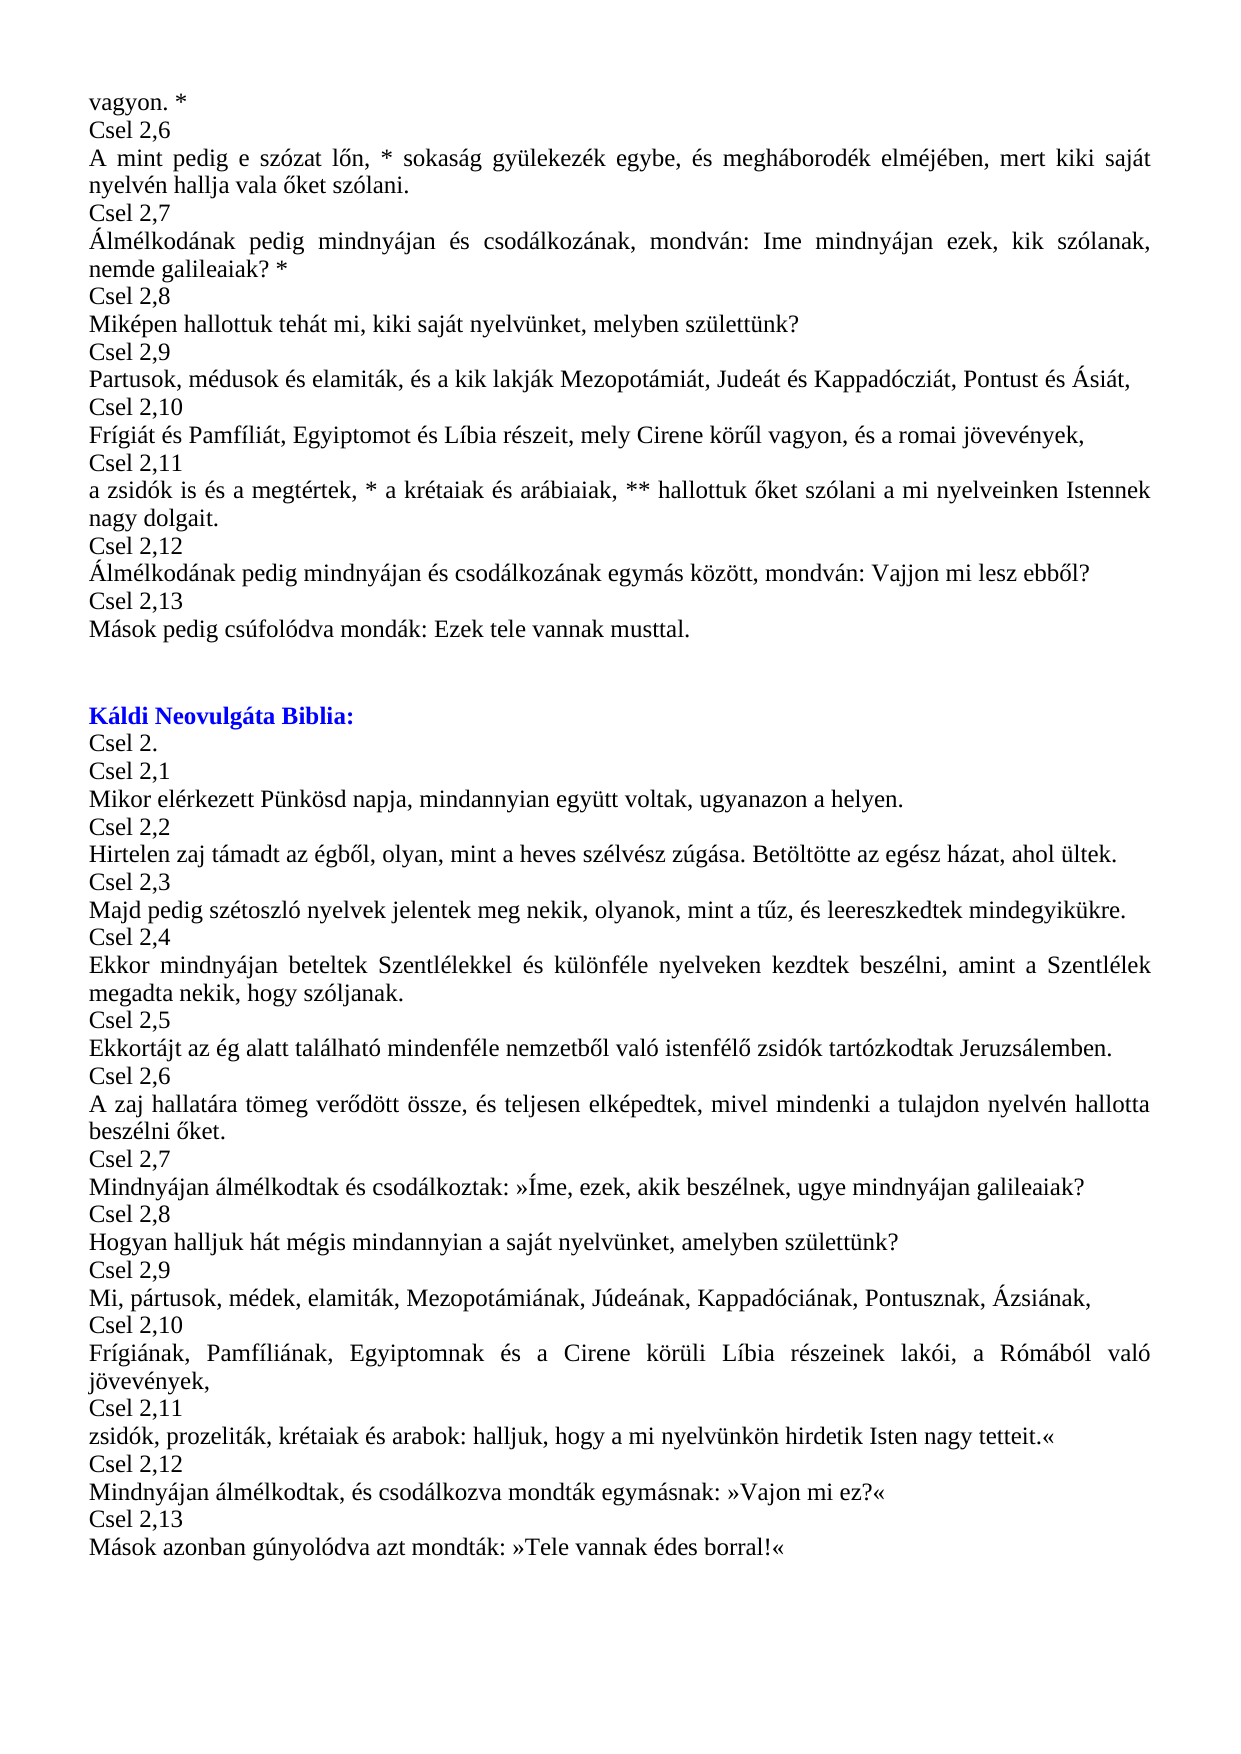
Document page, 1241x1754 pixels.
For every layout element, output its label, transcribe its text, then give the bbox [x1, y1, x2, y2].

text Káldi Neovulgáta Biblia: [88, 702, 1152, 729]
text Csel 2,13 [88, 1505, 1152, 1533]
text Csel 2,4 [88, 923, 1152, 951]
text Hirtelen zaj támadt az égből, olyan, mint a heves szélvész zúgása. Betöltötte az egész házat, ahol ültek. [88, 840, 1152, 868]
text Csel 2,11 [88, 1394, 1152, 1422]
text Álmélkodának pedig mindnyájan és csodálkozának egymás között, mondván: Vajjon mi lesz ebből? [88, 559, 1152, 587]
text Frígiát és Pamfíliát, Egyiptomot és Líbia részeit, mely Cirene körűl vagyon, és a romai jövevények, [88, 421, 1152, 449]
text Csel 2,9 [88, 1256, 1152, 1284]
text zsidók, prozeliták, krétaiak és arabok: halljuk, hogy a mi nyelvünkön hirdetik Isten nagy tetteit.« [88, 1422, 1152, 1450]
text Frígiának, Pamfíliának, Egyiptomnak és a Cirene körüli Líbia részeinek lakói, a Rómából való jövevények, [88, 1339, 1152, 1394]
text a zsidók is és a megtértek, * a krétaiak és arábiaiak, ** hallottuk őket szólani a mi nyelveinken Istennek nagy dolgait. [88, 476, 1152, 532]
text Csel 2,10 [88, 393, 1152, 421]
text Csel 2. [88, 729, 1152, 757]
text Csel 2,2 [88, 813, 1152, 840]
text A mint pedig e szózat lőn, * sokaság gyülekezék egybe, és megháborodék elméjében, mert kiki saját nyelvén hallja vala őket szólani. [88, 144, 1152, 199]
text Csel 2,11 [88, 449, 1152, 476]
text Mi, pártusok, médek, elamiták, Mezopotámiának, Júdeának, Kappadóciának, Pontusznak, Ázsiának, [88, 1284, 1152, 1311]
text Mindnyájan álmélkodtak és csodálkoztak: »Íme, ezek, akik beszélnek, ugye mindnyájan galileaiak? [88, 1173, 1152, 1201]
text Csel 2,8 [88, 282, 1152, 310]
text Csel 2,6 [88, 1062, 1152, 1090]
text Csel 2,5 [88, 1007, 1152, 1034]
text Csel 2,3 [88, 868, 1152, 896]
text Csel 2,13 [88, 587, 1152, 615]
text Miképen hallottuk tehát mi, kiki saját nyelvünket, melyben születtünk? [88, 310, 1152, 338]
text Csel 2,12 [88, 532, 1152, 559]
text Mások azonban gúnyolódva azt mondták: »Tele vannak édes borral!« [88, 1533, 1152, 1561]
text Mások pedig csúfolódva mondák: Ezek tele vannak musttal. [88, 615, 1152, 643]
text Mindnyájan álmélkodtak, és csodálkozva mondták egymásnak: »Vajon mi ez?« [88, 1478, 1152, 1505]
text Csel 2,7 [88, 1145, 1152, 1173]
text vagyon. * [88, 88, 1152, 116]
text Csel 2,12 [88, 1450, 1152, 1478]
text Csel 2,6 [88, 116, 1152, 144]
text Csel 2,8 [88, 1201, 1152, 1228]
text A zaj hallatára tömeg verődött össze, és teljesen elképedtek, mivel mindenki a tulajdon nyelvén hallotta beszélni őket. [88, 1090, 1152, 1145]
text Ekkor mindnyájan beteltek Szentlélekkel és különféle nyelveken kezdtek beszélni, amint a Szentlélek megadta nekik, hogy szóljanak. [88, 951, 1152, 1007]
text Álmélkodának pedig mindnyájan és csodálkozának, mondván: Ime mindnyájan ezek, kik szólanak, nemde galileaiak? * [88, 227, 1152, 282]
text Partusok, médusok és elamiták, és a kik lakják Mezopotámiát, Judeát és Kappadócziát, Pontust és Ásiát, [88, 366, 1152, 393]
text Mikor elérkezett Pünkösd napja, mindannyian együtt voltak, ugyanazon a helyen. [88, 785, 1152, 813]
text Csel 2,7 [88, 199, 1152, 227]
text Csel 2,9 [88, 338, 1152, 366]
text Csel 2,10 [88, 1311, 1152, 1339]
text Csel 2,1 [88, 757, 1152, 785]
text Majd pedig szétoszló nyelvek jelentek meg nekik, olyanok, mint a tűz, és leereszkedtek mindegyikükre. [88, 896, 1152, 923]
text Hogyan halljuk hát mégis mindannyian a saját nyelvünket, amelyben születtünk? [88, 1228, 1152, 1256]
text Ekkortájt az ég alatt található mindenféle nemzetből való istenfélő zsidók tartózkodtak Jeruzsálemben. [88, 1034, 1152, 1062]
